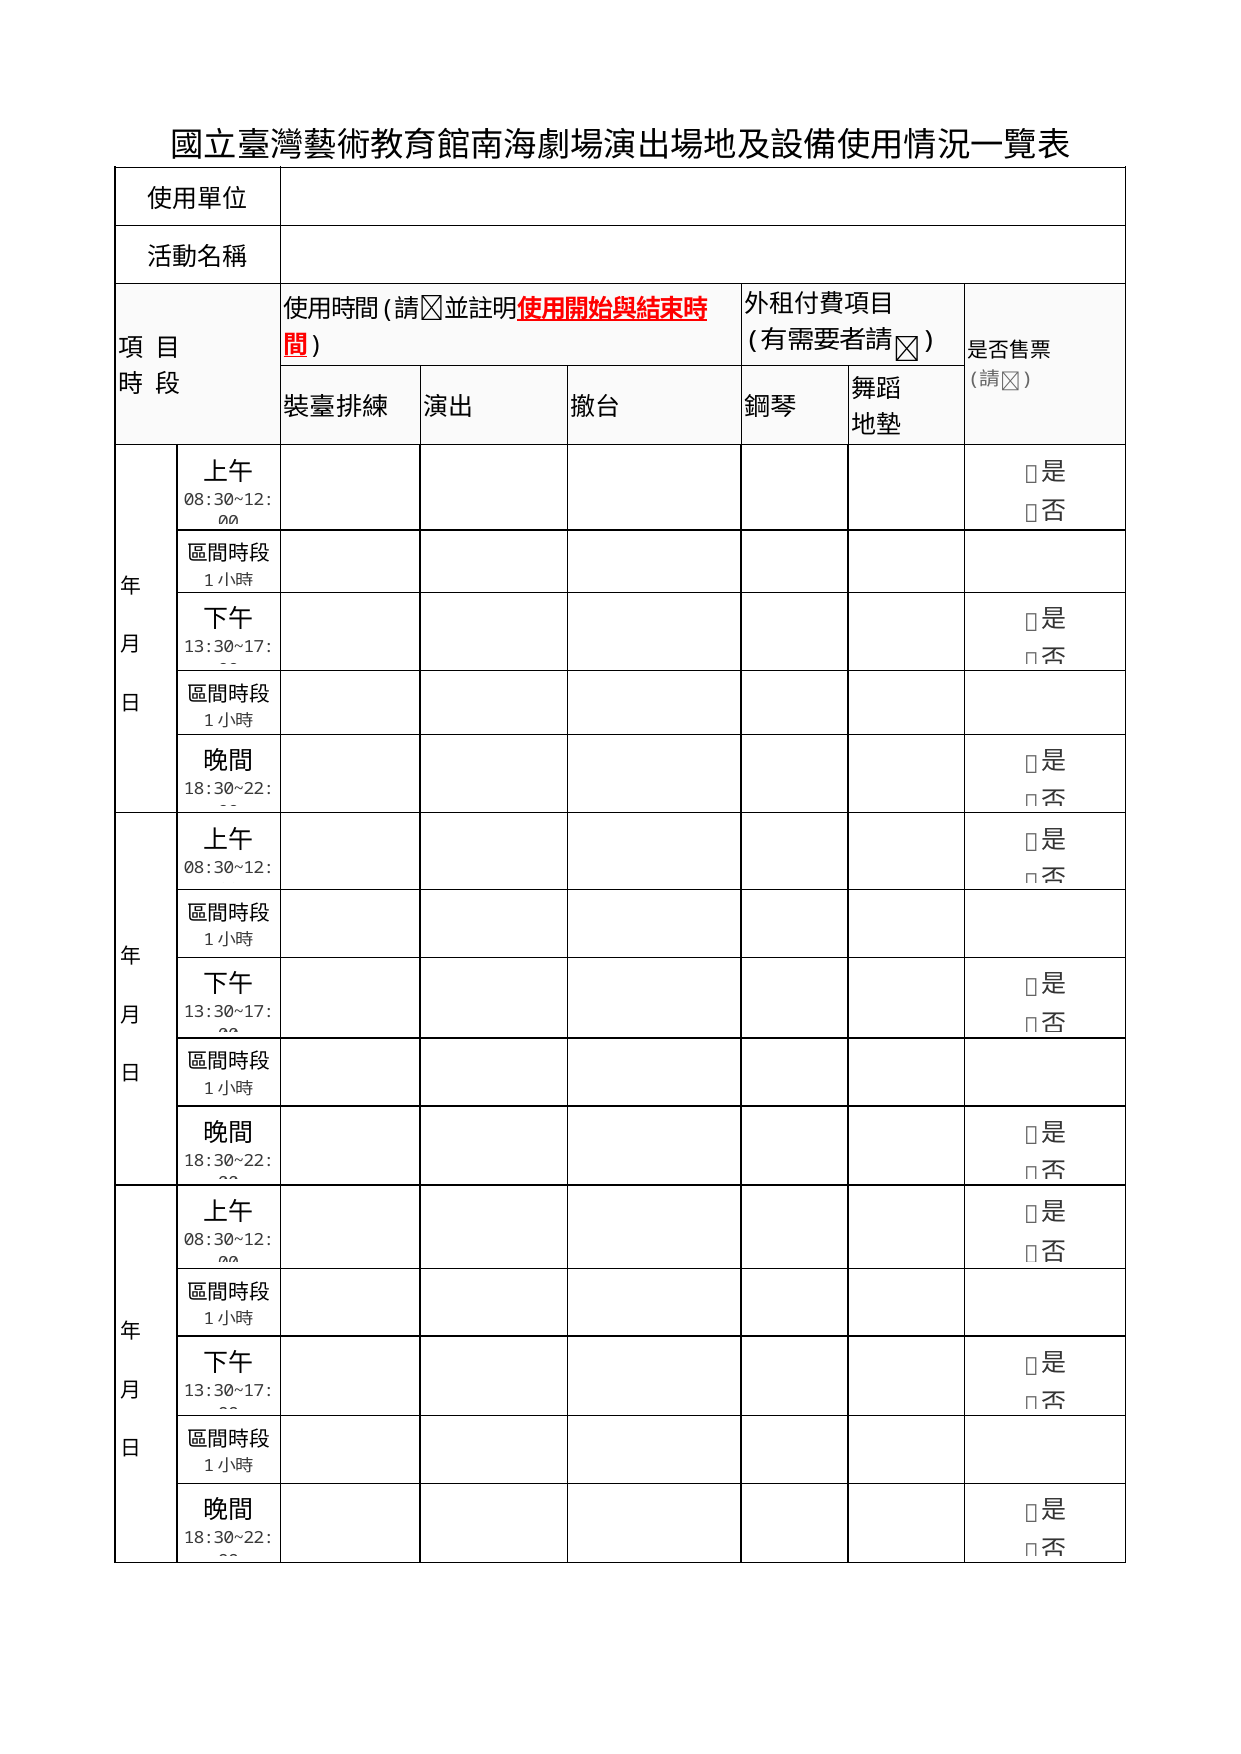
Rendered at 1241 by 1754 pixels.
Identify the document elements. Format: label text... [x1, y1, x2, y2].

table_cell [421, 531, 567, 591]
table_cell 是 否 [965, 958, 1125, 1037]
table_cell [421, 1416, 567, 1482]
table_cell [742, 958, 847, 1037]
table_cell [421, 735, 567, 812]
table_cell [849, 1337, 964, 1414]
table_cell 區間時段 1小時 [178, 1039, 280, 1105]
table_cell 活動名稱 [116, 226, 280, 283]
table_cell [742, 1416, 847, 1482]
table_cell [742, 1484, 847, 1562]
table_cell [568, 1484, 740, 1562]
table_cell [281, 1107, 419, 1184]
table_cell [281, 445, 419, 529]
table_cell 年 月 日 [116, 813, 176, 1184]
table_cell [421, 813, 567, 888]
table_cell [849, 445, 964, 529]
table_cell [742, 593, 847, 670]
table_cell 演出 [421, 366, 567, 444]
table_cell [281, 735, 419, 812]
table_cell [568, 593, 740, 670]
table_cell [849, 735, 964, 812]
table_cell 使用時間(請並註明使用開始與結束時間) [281, 284, 741, 365]
table_cell 鋼琴 [742, 366, 848, 444]
table_cell 區間時段 1小時 [178, 1416, 280, 1482]
table_cell [849, 531, 964, 591]
table_cell [281, 671, 419, 733]
table_cell 區間時段 1小時 [178, 890, 280, 956]
table_cell [742, 1186, 847, 1267]
table_cell [568, 735, 740, 812]
table_cell [742, 1107, 847, 1184]
table_cell [421, 671, 567, 733]
table_cell [281, 593, 419, 670]
table_cell [849, 671, 964, 733]
table_cell [568, 1269, 740, 1335]
table_cell 上午 08:30~12:00 [178, 813, 280, 888]
table_cell [421, 1337, 567, 1414]
table_cell [742, 445, 847, 529]
table_cell [421, 445, 567, 529]
table_cell [281, 813, 419, 888]
table_cell 下午 13:30~17:00 [178, 1337, 280, 1414]
table_cell [742, 813, 847, 888]
table_cell [965, 671, 1125, 733]
table_cell [849, 1107, 964, 1184]
table_cell [421, 1186, 567, 1267]
table_cell [568, 1107, 740, 1184]
table_cell [421, 1484, 567, 1562]
table_cell [849, 1269, 964, 1335]
table_cell 是 否 [965, 1186, 1125, 1267]
table_cell [568, 813, 740, 888]
table_cell [281, 958, 419, 1037]
table_cell [281, 1484, 419, 1562]
table_cell [742, 531, 847, 591]
table_cell [421, 1107, 567, 1184]
table_cell [742, 1039, 847, 1105]
table_cell [568, 445, 740, 529]
table_cell 晚間 18:30~22:00 [178, 1484, 280, 1562]
table_cell [281, 531, 419, 591]
table_cell [281, 226, 1125, 283]
table_cell 是 否 [965, 1337, 1125, 1414]
table_cell 是否售票 (請) [965, 284, 1125, 444]
table_cell [421, 1269, 567, 1335]
text 國立臺灣藝術教育館南海劇場演出場地及設備使用情況一覽表 [118, 118, 1122, 166]
table_cell [421, 890, 567, 956]
table_cell 下午 13:30~17:00 [178, 593, 280, 670]
table_cell 是 否 [965, 735, 1125, 812]
table_cell 外租付費項目 (有需要者請) [742, 284, 964, 365]
table_cell 上午 08:30~12:00 [178, 1186, 280, 1267]
table_cell [568, 958, 740, 1037]
table_cell [965, 1039, 1125, 1105]
table_cell [849, 1416, 964, 1482]
table_cell [849, 593, 964, 670]
table_header [281, 168, 1125, 225]
table_cell 是 否 [965, 813, 1125, 888]
table_cell [965, 1416, 1125, 1482]
table_cell [568, 671, 740, 733]
table_cell [849, 1186, 964, 1267]
table_cell 區間時段 1小時 [178, 1269, 280, 1335]
table_cell 年 月 日 [116, 1186, 176, 1562]
table_cell [742, 1269, 847, 1335]
table_cell [849, 958, 964, 1037]
table_cell [421, 958, 567, 1037]
table_cell 下午 13:30~17:00 [178, 958, 280, 1037]
table_cell 舞蹈 地墊 [849, 366, 964, 444]
table_cell 是 否 [965, 593, 1125, 670]
table_cell [742, 735, 847, 812]
table_cell [568, 1186, 740, 1267]
table_cell 上午 08:30~12:00 [178, 445, 280, 529]
table_cell 撤台 [568, 366, 741, 444]
table_cell 晚間 18:30~22:00 [178, 735, 280, 812]
table_cell 年 月 日 [116, 445, 176, 812]
table_cell [281, 1337, 419, 1414]
table_cell [281, 1039, 419, 1105]
table_cell [849, 890, 964, 956]
table_cell 區間時段 1小時 [178, 671, 280, 733]
table_header 使用單位 [116, 168, 280, 225]
table_cell 區間時段 1小時 [178, 531, 280, 591]
table_cell [742, 671, 847, 733]
table_cell [421, 593, 567, 670]
table_cell [742, 1337, 847, 1414]
table_cell [849, 1039, 964, 1105]
table_cell 項 目 時 段 [116, 284, 280, 444]
table_cell [965, 531, 1125, 591]
table_cell 晚間 18:30~22:00 [178, 1107, 280, 1184]
table_cell [568, 1039, 740, 1105]
table_cell [568, 531, 740, 591]
table_cell 是 否 [965, 445, 1125, 529]
table_cell [568, 1416, 740, 1482]
table_cell [965, 890, 1125, 956]
table_cell 裝臺排練 [281, 366, 420, 444]
table_cell [568, 1337, 740, 1414]
table_cell [849, 813, 964, 888]
table_cell 是 否 [965, 1107, 1125, 1184]
table_cell [568, 890, 740, 956]
table_cell [281, 890, 419, 956]
table_cell [281, 1186, 419, 1267]
table_cell [281, 1269, 419, 1335]
table_cell [281, 1416, 419, 1482]
table_cell [421, 1039, 567, 1105]
table_cell [849, 1484, 964, 1562]
table_cell 是 否 [965, 1484, 1125, 1562]
table_cell [742, 890, 847, 956]
table_cell [965, 1269, 1125, 1335]
